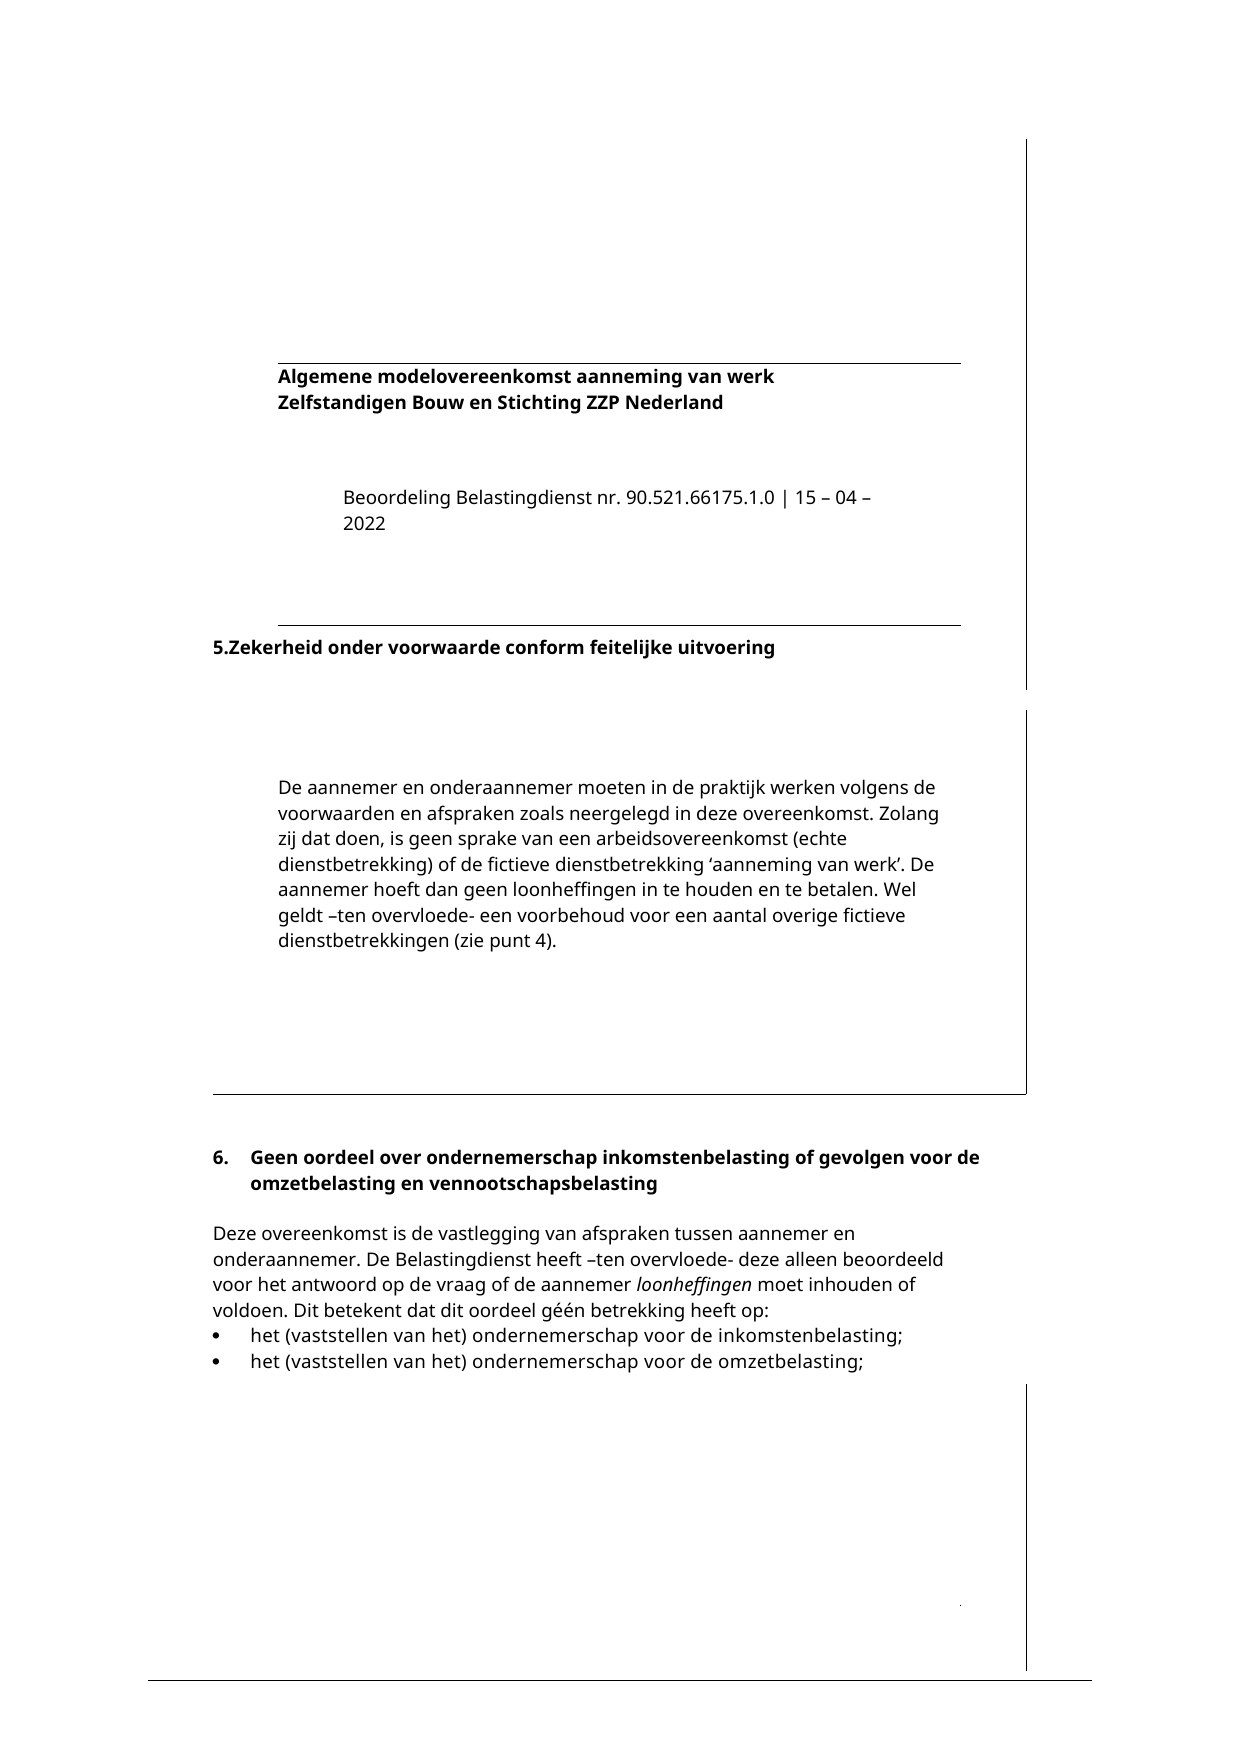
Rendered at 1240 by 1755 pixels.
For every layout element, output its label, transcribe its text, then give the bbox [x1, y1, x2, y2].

list Geen oordeel over ondernemerschap inkomstenbelasting of gevolgen voor de omzetbelasting en vennootschapsbelasting [213, 1144, 1026, 1196]
text Deze overeenkomst is de vastlegging van afspraken tussen aannemer en onderaannemer. De Belastingdienst heeft –ten overvloede- deze alleen beoordeeld voor het antwoord op de vraag of de aannemer loonheffingen moet inhouden of voldoen. Dit betekent dat dit oordeel géén betrekking heeft op: [213, 1221, 984, 1323]
list het (vaststellen van het) ondernemerschap voor de inkomstenbelasting; [213, 1323, 1026, 1348]
list het (vaststellen van het) ondernemerschap voor de omzetbelasting; [213, 1348, 1026, 1374]
text 5.Zekerheid onder voorwaarde conform feitelijke uitvoering [214, 634, 1025, 659]
text De aannemer en onderaannemer moeten in de praktijk werken volgens de voorwaarden en afspraken zoals neergelegd in deze overeenkomst. Zolang zij dat doen, is geen sprake van een arbeidsovereenkomst (echte dienstbetrekking) of de fictieve dienstbetrekking ‘aanneming van werk’. De aannemer hoeft dan geen loonheffingen in te houden en te betalen. Wel geldt –ten overvloede- een voorbehoud voor een aantal overige fictieve dienstbetrekkingen (zie punt 4). [214, 711, 1025, 953]
